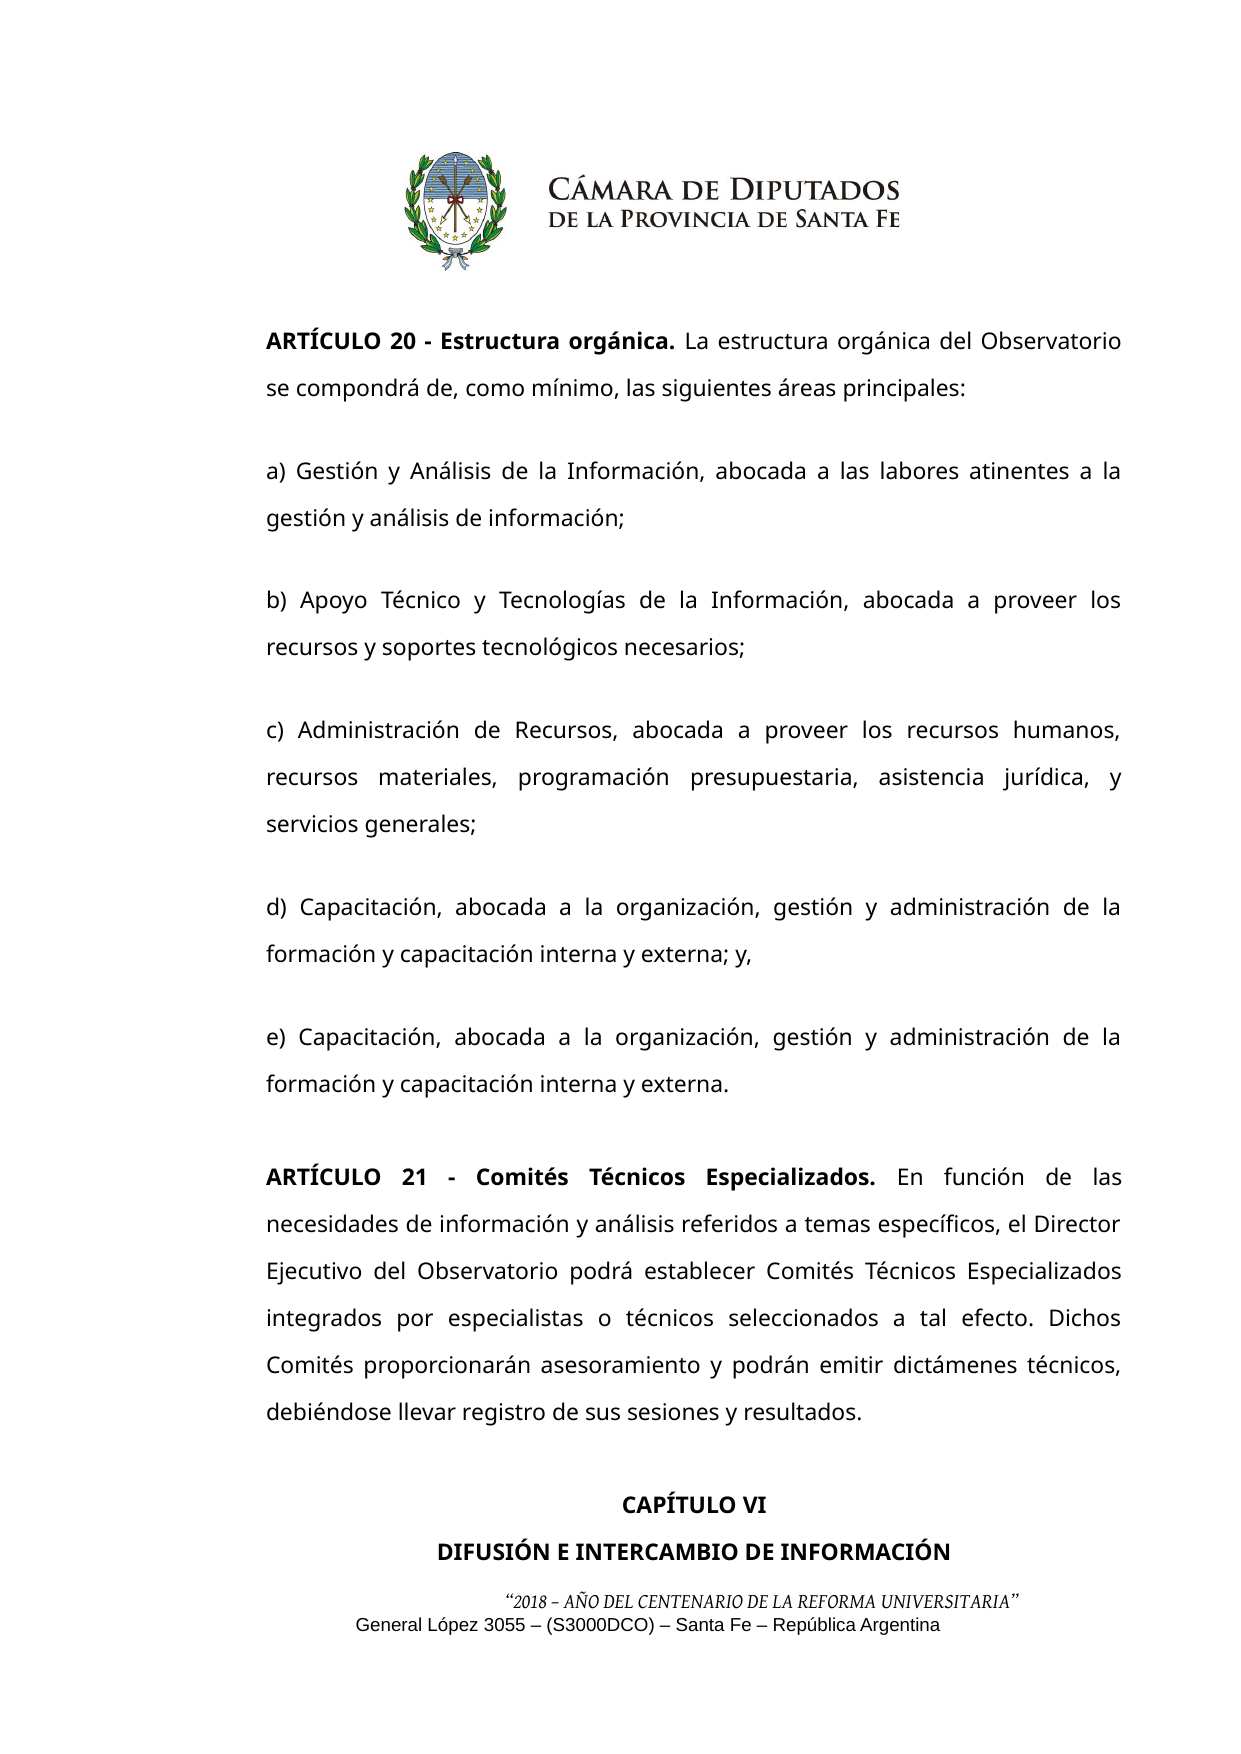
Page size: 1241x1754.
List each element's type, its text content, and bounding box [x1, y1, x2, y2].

text b) Apoyo Técnico y Tecnologías de la Información, abocada a proveer los recursos y soportes tecnológicos necesarios; [266, 584, 1122, 662]
text CAPÍTULO VI [266, 1489, 1122, 1521]
text ARTÍCULO 21 - Comités Técnicos Especializados. En función de las necesidades de información y análisis referidos a temas específicos, el Director Ejecutivo del Observatorio podrá establecer Comités Técnicos Especializados integrados por especialistas o técnicos seleccionados a tal efecto. Dichos Comités proporcionarán asesoramiento y podrán emitir dictámenes técnicos, debiéndose llevar registro de sus sesiones y resultados. [266, 1161, 1122, 1427]
text DIFUSIÓN E INTERCAMBIO DE INFORMACIÓN [266, 1536, 1122, 1567]
text e) Capacitación, abocada a la organización, gestión y administración de la formación y capacitación interna y externa. [266, 1021, 1122, 1099]
text ARTÍCULO 20 - Estructura orgánica. La estructura orgánica del Observatorio se compondrá de, como mínimo, las siguientes áreas principales: [266, 325, 1122, 403]
text c) Administración de Recursos, abocada a proveer los recursos humanos, recursos materiales, programación presupuestaria, asistencia jurídica, y servicios generales; [266, 714, 1122, 839]
text d) Capacitación, abocada a la organización, gestión y administración de la formación y capacitación interna y externa; y, [266, 891, 1122, 969]
picture [404, 152, 900, 275]
text a) Gestión y Análisis de la Información, abocada a las labores atinentes a la gestión y análisis de información; [266, 454, 1122, 533]
